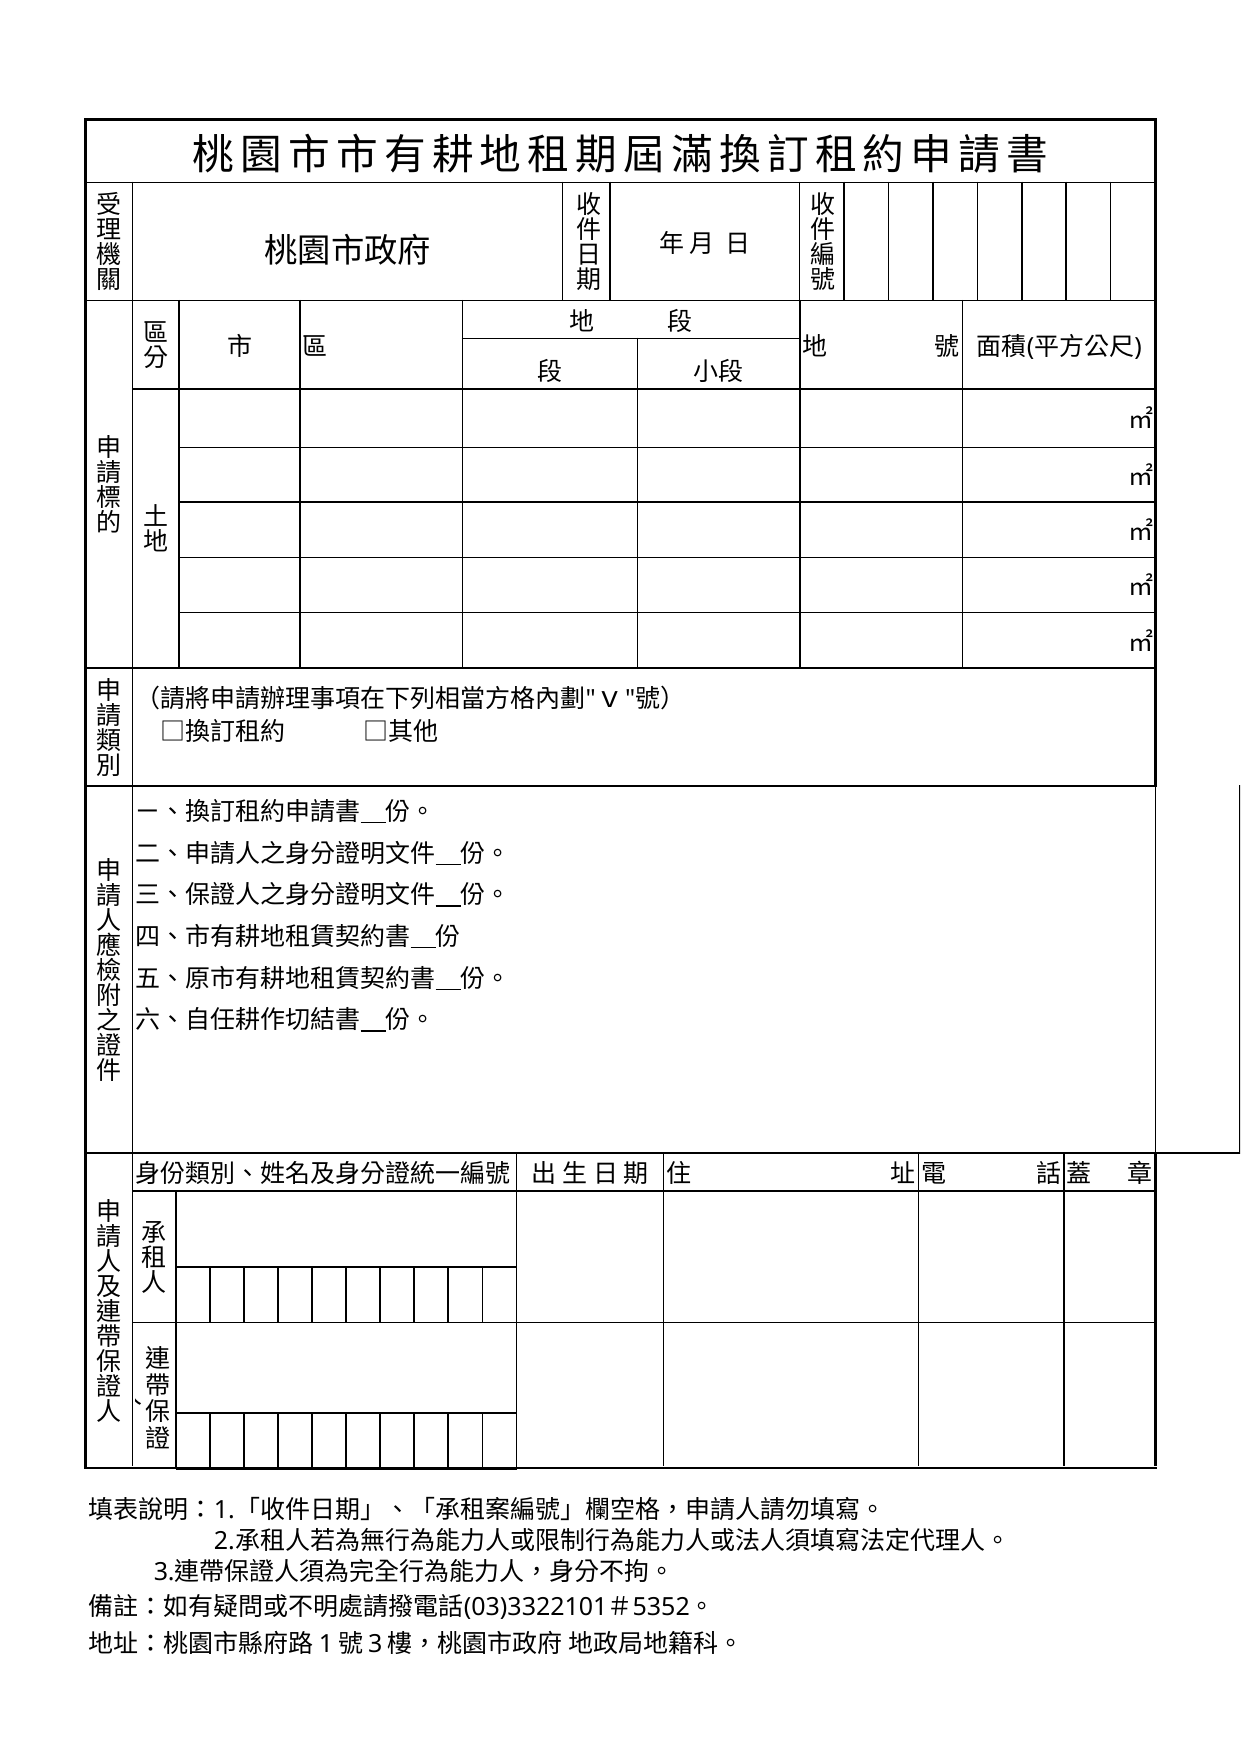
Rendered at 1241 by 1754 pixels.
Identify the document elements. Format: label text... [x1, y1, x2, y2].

table_cell [463, 448, 637, 501]
table_cell 小段 [638, 339, 799, 388]
table_cell [801, 613, 962, 667]
table_cell [1157, 1266, 1240, 1321]
table_cell [463, 558, 637, 612]
table_cell [180, 558, 299, 612]
table_cell [415, 1414, 447, 1467]
table_cell [211, 1414, 243, 1467]
table_cell [963, 503, 1125, 556]
table_cell [919, 1192, 1063, 1321]
table_cell 市 [180, 301, 299, 388]
table_cell 面積(平方公尺) [963, 301, 1154, 388]
table_cell [245, 1414, 277, 1467]
table_cell [483, 1414, 516, 1467]
table_cell 申請類別 [87, 669, 132, 785]
table_cell 收件編號 [800, 183, 843, 300]
table_cell [463, 503, 637, 556]
table_cell [1065, 1192, 1154, 1321]
table_cell 身份類別、姓名及身分證統一編號 [133, 1154, 516, 1190]
table_cell [934, 183, 977, 300]
table_cell [1157, 501, 1240, 556]
table_cell [177, 1414, 209, 1467]
table_cell [245, 1268, 277, 1321]
table_cell [449, 1414, 482, 1467]
table_cell [1064, 1323, 1155, 1467]
table_cell [1157, 338, 1240, 388]
table_cell 連 帶 保 證 人 [133, 1323, 175, 1467]
table_cell [463, 613, 637, 667]
table_cell [978, 183, 1021, 300]
table_cell [801, 503, 962, 556]
table_cell [889, 183, 932, 300]
table_cell [918, 1323, 1064, 1467]
table_cell 申請標的 [87, 301, 132, 667]
table_cell [1157, 1154, 1240, 1190]
table_cell ㎡ [1125, 448, 1154, 501]
table_cell [449, 1268, 482, 1321]
text 填表說明：1.「收件日期」、「承租案編號」欄空格，申請人請勿填寫。 [89, 1493, 1152, 1524]
table_cell [180, 448, 299, 501]
table_cell [1157, 182, 1240, 300]
table_cell ㎡ [1125, 503, 1154, 556]
text 地址：桃園市縣府路1號3樓，桃園市政府 地政局地籍科。 [89, 1623, 1152, 1659]
table_cell [845, 183, 888, 300]
table_cell [638, 613, 799, 667]
table_cell 土地 [133, 390, 178, 667]
table_cell [1157, 388, 1240, 447]
table_cell [1157, 556, 1240, 612]
table_cell 地 段 [463, 301, 799, 337]
table_cell [1023, 183, 1065, 300]
table_cell 電話 [919, 1154, 1063, 1190]
table_cell [415, 1268, 447, 1321]
table_cell 申請人及連帶保證人 [87, 1154, 132, 1467]
table_cell [1157, 300, 1240, 337]
table_cell 區分 [133, 301, 178, 388]
table_cell [963, 558, 1125, 612]
table_cell [1157, 667, 1240, 785]
table_cell [963, 613, 1125, 667]
table_cell [301, 503, 462, 556]
table_cell [664, 1192, 918, 1321]
table_cell 出 生 日 期 [517, 1154, 663, 1190]
table_cell [1067, 183, 1110, 300]
table_cell [279, 1414, 311, 1467]
table_cell [638, 503, 799, 556]
table_cell 地 號 [801, 301, 962, 388]
table_cell [381, 1268, 413, 1321]
table_cell [180, 503, 299, 556]
table_header 桃園市市有耕地租期屆滿換訂租約申請書 [87, 121, 1154, 182]
table_cell [1157, 1190, 1240, 1266]
table_cell ㎡ [1125, 613, 1154, 667]
table_cell [1157, 1321, 1240, 1412]
table_cell 承租人 [133, 1192, 175, 1321]
text 3.連帶保證人須為完全行為能力人，身分不拘。 [89, 1556, 1152, 1587]
table_cell [801, 390, 962, 447]
table_cell [180, 390, 299, 447]
table_cell [347, 1268, 379, 1321]
table_cell [483, 1268, 516, 1321]
table_cell 蓋章 [1065, 1154, 1154, 1190]
table_cell [638, 448, 799, 501]
table_cell [963, 448, 1125, 501]
table_cell [664, 1323, 918, 1467]
table_cell [177, 1323, 516, 1412]
table_cell [381, 1414, 413, 1467]
table_cell [1156, 785, 1239, 1152]
table_cell [177, 1192, 516, 1266]
table_cell [279, 1268, 311, 1321]
table_cell ㎡ [1125, 558, 1154, 612]
table_cell [517, 1323, 663, 1467]
table_cell [313, 1268, 345, 1321]
table_cell ㎡ [1125, 390, 1154, 447]
table_cell [517, 1192, 663, 1321]
table_cell [180, 613, 299, 667]
table_cell [801, 558, 962, 612]
text 備註：如有疑問或不明處請撥電話(03)3322101＃5352。 [89, 1587, 1152, 1623]
table_cell 收件日期 [563, 183, 609, 300]
table_cell [301, 558, 462, 612]
table_cell [301, 390, 462, 447]
table_cell [301, 448, 462, 501]
table_cell 受理機關 [87, 183, 132, 300]
table_cell [313, 1414, 345, 1467]
table_cell 區 [301, 301, 462, 388]
table_cell ㄧ、換訂租約申請書 份。 二、申請人之身分證明文件 份。 三、保證人之身分證明文件 份。 四、市有耕地租賃契約書 份 五、原市有耕地租賃契約書 份。 六、自任耕作切結書 份。 [133, 787, 1155, 1152]
table_cell [301, 613, 462, 667]
text 2.承租人若為無行為能力人或限制行為能力人或法人須填寫法定代理人。 [89, 1524, 1152, 1556]
table_header [1157, 118, 1240, 182]
table_cell 年 月 日 [611, 183, 799, 300]
table_cell 段 [463, 339, 637, 388]
table_cell [1111, 183, 1154, 300]
table_cell [638, 390, 799, 447]
table_cell （請將申請辦理事項在下列相當方格內劃"ｖ"號） □換訂租約 □其他 [133, 669, 1154, 785]
table_cell 申請人應檢附之證件 [87, 787, 132, 1152]
table_cell [963, 390, 1125, 447]
table_cell [1155, 1412, 1240, 1467]
table_cell [177, 1268, 209, 1321]
table_cell [638, 558, 799, 612]
table_cell [801, 448, 962, 501]
table_cell 桃園市政府 [133, 183, 562, 300]
table_cell [1157, 447, 1240, 501]
table_cell 住址 [664, 1154, 918, 1190]
table_cell [211, 1268, 243, 1321]
table_cell [347, 1414, 379, 1467]
table_cell [1157, 612, 1240, 667]
table_cell [463, 390, 637, 447]
